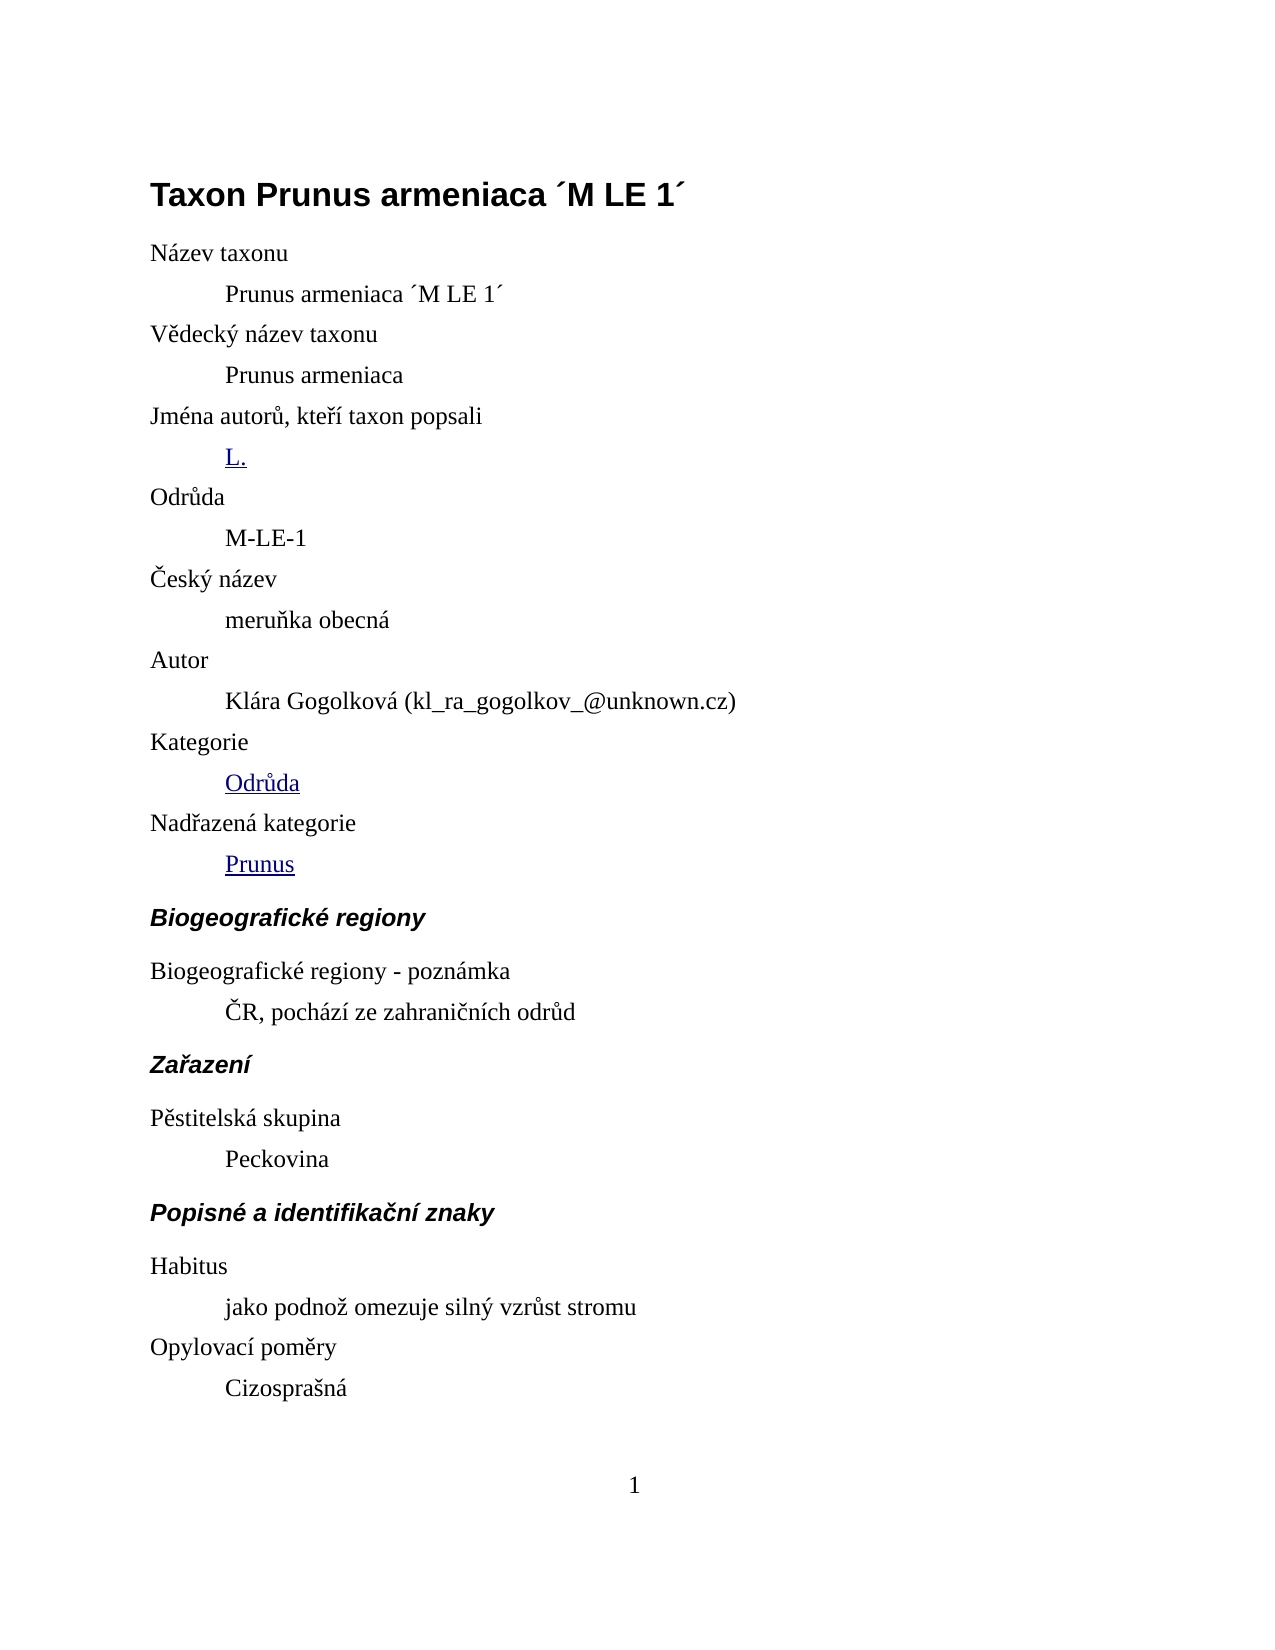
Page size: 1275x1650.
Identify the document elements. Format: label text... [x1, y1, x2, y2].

text Biogeografické regiony - poznámka [150, 956, 1125, 984]
text Prunus [225, 849, 1125, 878]
subtitle Popisné a identifikační znaky [150, 1198, 1125, 1226]
text M-LE-1 [225, 523, 1125, 552]
text Opylovací poměry [150, 1332, 1125, 1361]
text Odrůda [150, 482, 1125, 511]
text Český název [150, 564, 1125, 593]
text Pěstitelská skupina [150, 1103, 1125, 1132]
text Autor [150, 645, 1125, 674]
text L. [225, 442, 1125, 471]
text Klára Gogolková (kl_ra_gogolkov_@unknown.cz) [225, 686, 1125, 715]
text Odrůda [225, 768, 1125, 796]
text Peckovina [225, 1144, 1125, 1173]
text Prunus armeniaca [225, 360, 1125, 389]
text Nadřazená kategorie [150, 808, 1125, 837]
text ČR, pochází ze zahraničních odrůd [225, 997, 1125, 1025]
text Jména autorů, kteří taxon popsali [150, 401, 1125, 430]
text Cizosprašná [225, 1373, 1125, 1402]
text Název taxonu [150, 238, 1125, 267]
subtitle Taxon Prunus armeniaca ´M LE 1´ [150, 175, 1125, 214]
text Prunus armeniaca ´M LE 1´ [225, 279, 1125, 308]
text Kategorie [150, 727, 1125, 756]
text Habitus [150, 1251, 1125, 1279]
subtitle Zařazení [150, 1050, 1125, 1079]
text meruňka obecná [225, 605, 1125, 633]
text Vědecký název taxonu [150, 319, 1125, 348]
subtitle Biogeografické regiony [150, 903, 1125, 931]
text jako podnož omezuje silný vzrůst stromu [225, 1292, 1125, 1320]
